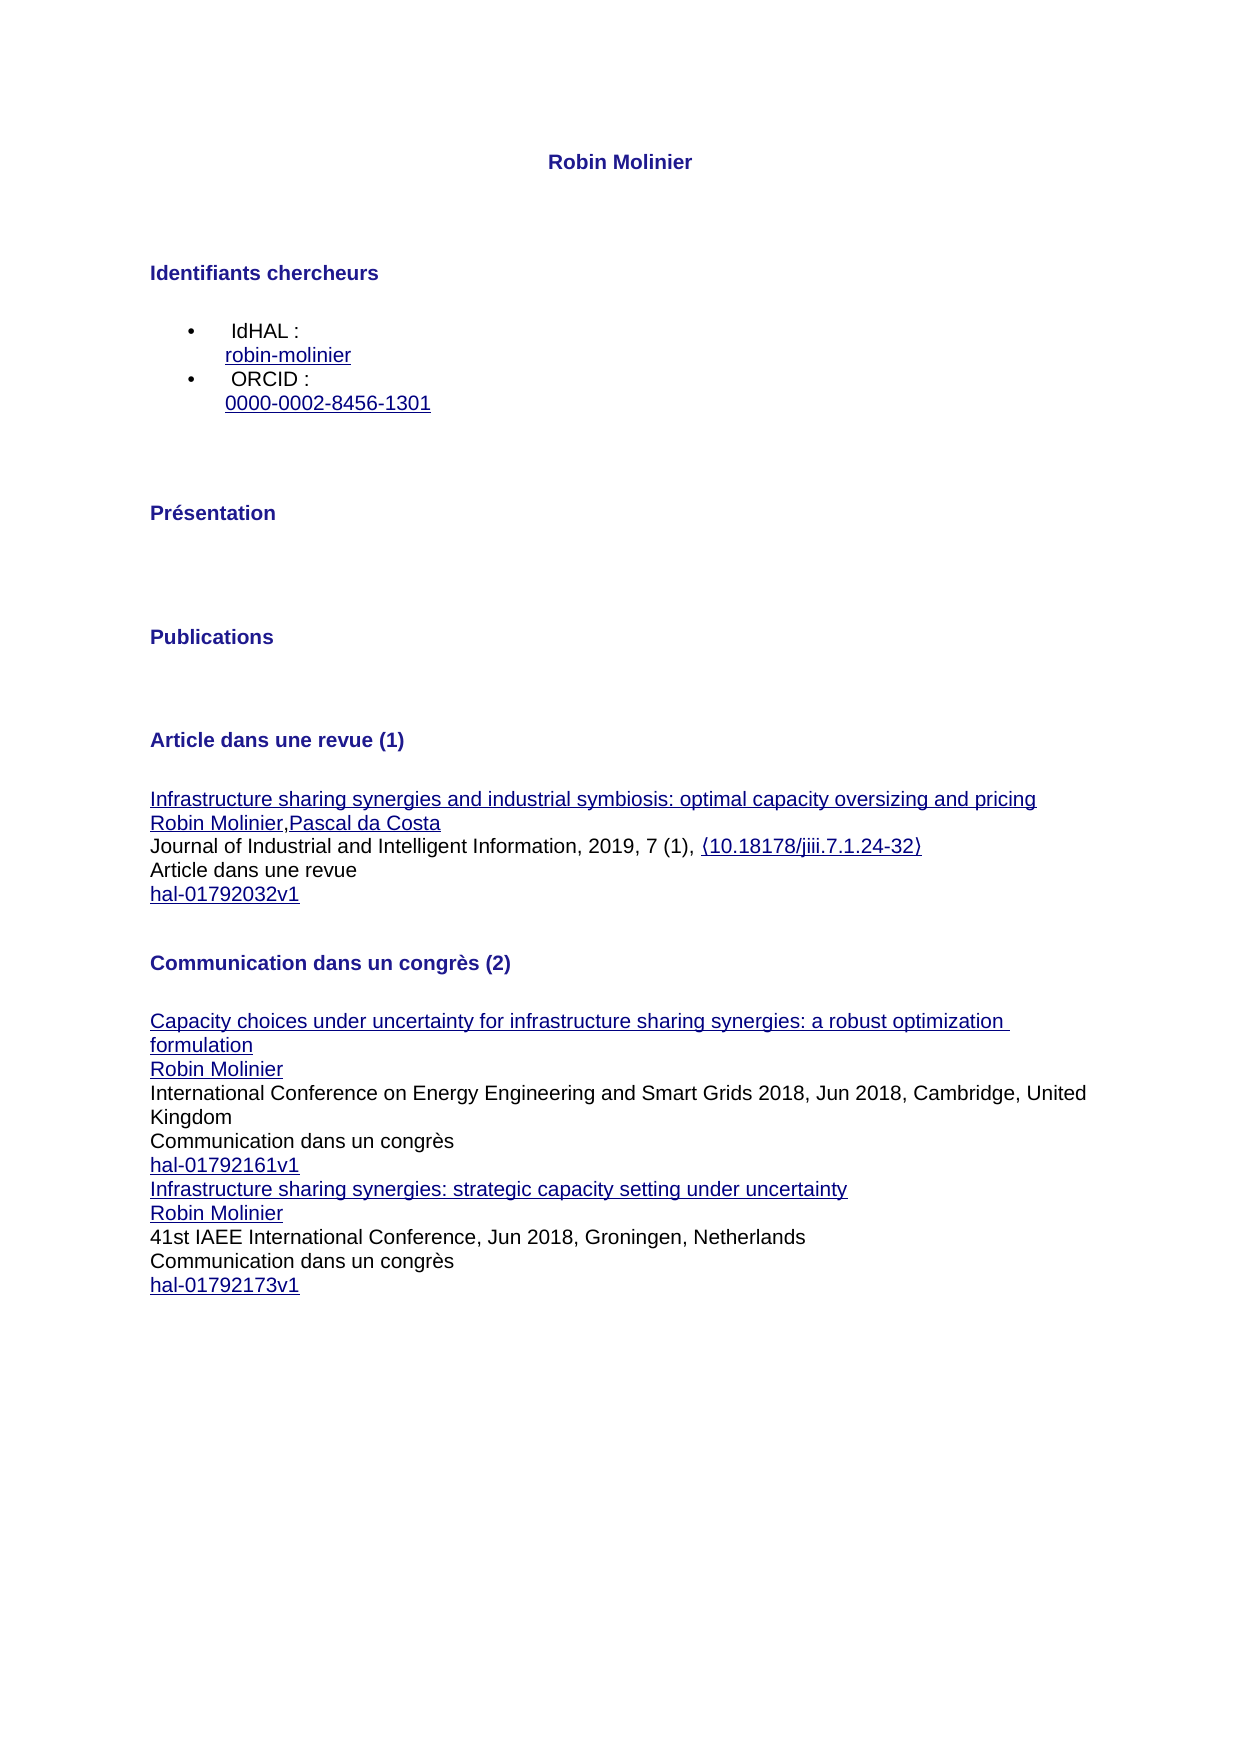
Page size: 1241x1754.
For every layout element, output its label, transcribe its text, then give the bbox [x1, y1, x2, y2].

table_cell Infrastructure sharing synergies: strategic capacity setting under uncertainty Robin Molinier 41st IAEE International Conference, Jun 2018, Groningen, Netherlands Communication dans un congrès hal-01792173v1 [150, 1177, 1090, 1297]
subtitle Robin Molinier [150, 150, 1090, 174]
subtitle Publications [150, 625, 1090, 649]
table_header Capacity choices under uncertainty for infrastructure sharing synergies: a robust optimization formulation Robin Molinier International Conference on Energy Engineering and Smart Grids 2018, Jun 2018, Cambridge, United Kingdom Communication dans un congrès hal-01792161v1 [150, 1009, 1090, 1177]
subtitle Identifiants chercheurs [150, 260, 1090, 284]
list ORCID : [187, 367, 1090, 391]
list robin-molinier [187, 343, 1090, 367]
subtitle Présentation [150, 501, 1090, 525]
subtitle Communication dans un congrès (2) [150, 951, 1090, 975]
table_header Infrastructure sharing synergies and industrial symbiosis: optimal capacity oversizing and pricing Robin Molinier,Pascal da Costa Journal of Industrial and Intelligent Information, 2019, 7 (1), ⟨10.18178/jiii.7.1.24-32⟩ Article dans une revue hal-01792032v1 [150, 786, 1090, 906]
subtitle Article dans une revue (1) [150, 728, 1090, 752]
list IdHAL : [187, 319, 1090, 343]
list 0000-0002-8456-1301 [187, 391, 1090, 414]
